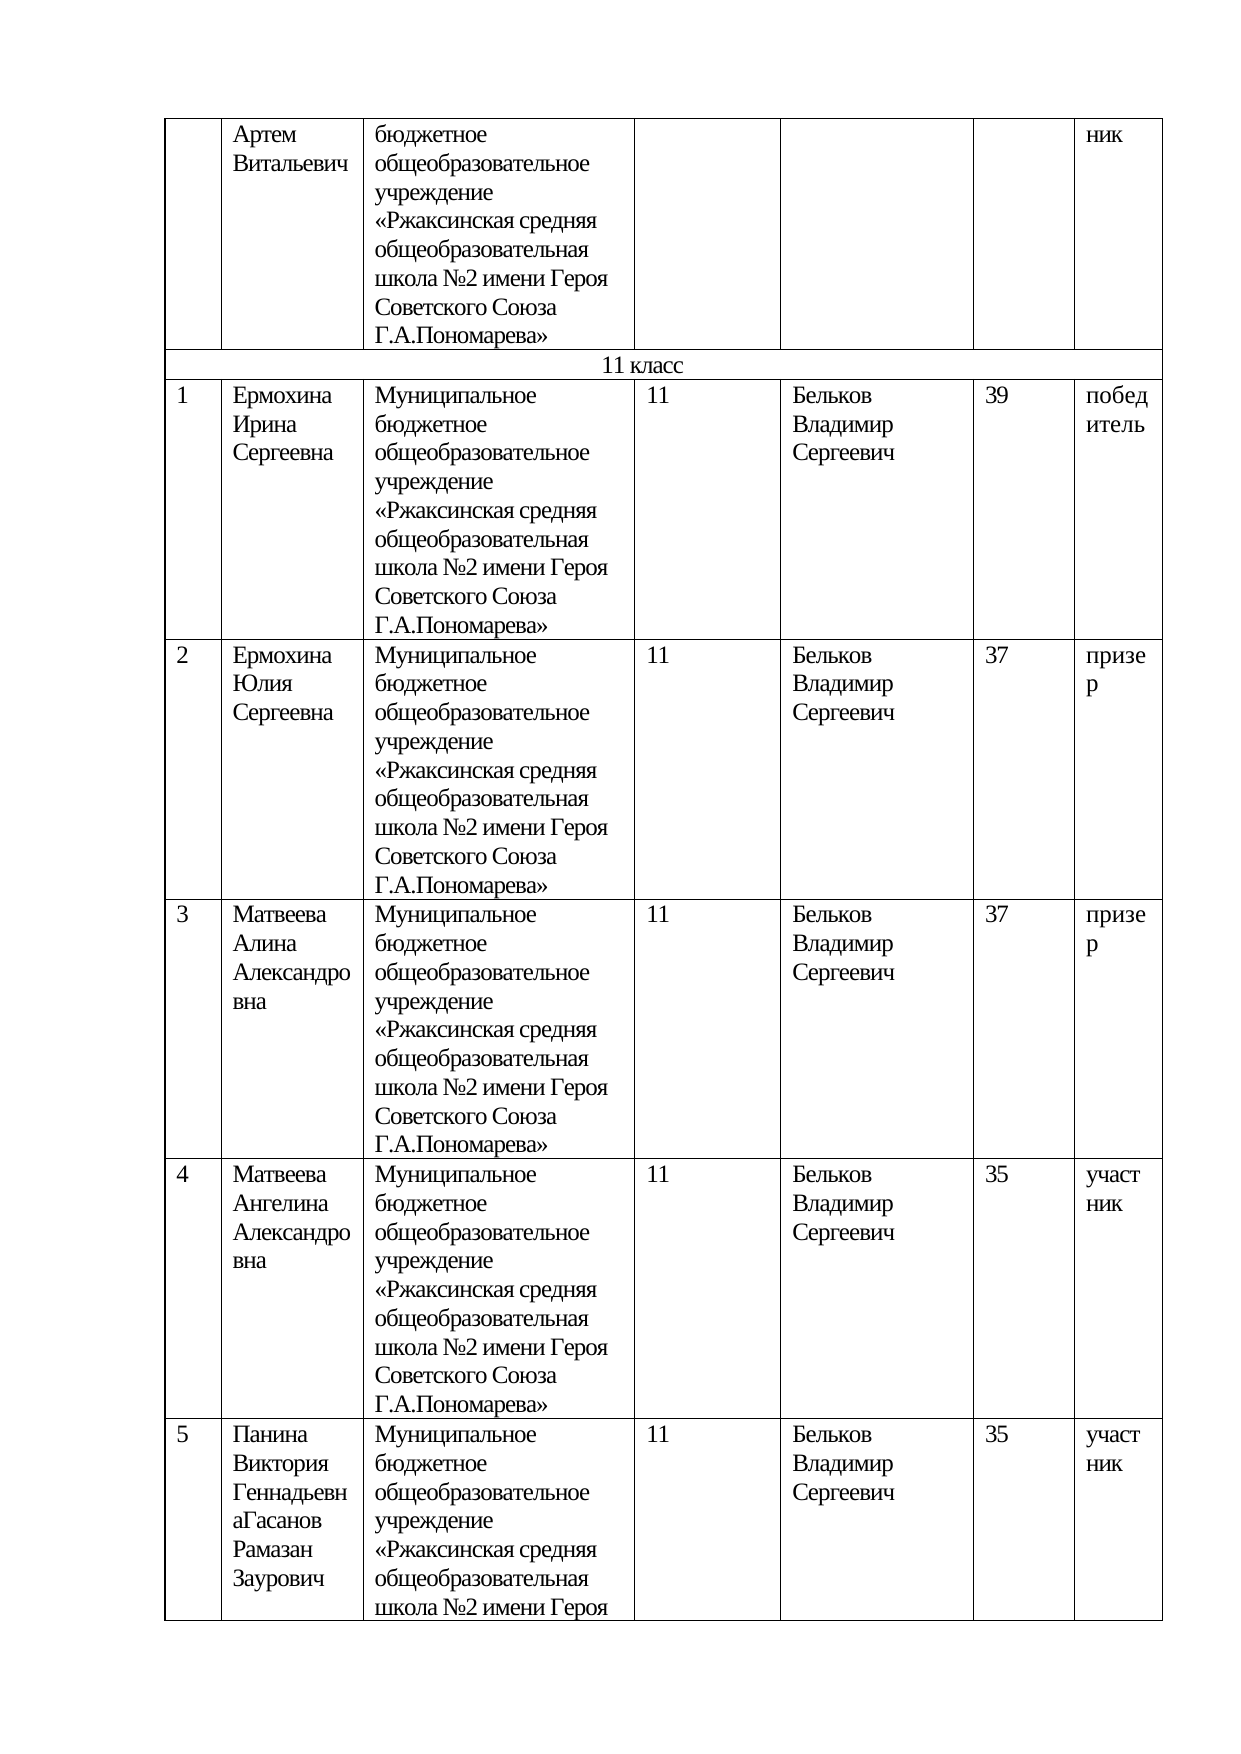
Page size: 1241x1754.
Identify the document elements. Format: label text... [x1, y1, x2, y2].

table_cell Муниципальное бюджетное общеобразовательное учреждение «Ржаксинская средняя общеобразовательная школа №2 имени Героя Советского Союза Г.А.Пономарева» [364, 380, 634, 639]
table_cell 37 [974, 640, 1074, 898]
table_cell бюджетное общеобразовательное учреждение «Ржаксинская средняя общеобразовательная школа №2 имени Героя Советского Союза Г.А.Пономарева» [364, 119, 634, 349]
table_cell призер [1075, 640, 1162, 898]
table_cell Артем Витальевич [222, 119, 363, 349]
table_cell 37 [974, 900, 1074, 1158]
table_cell [781, 119, 973, 349]
table_cell Бельков Владимир Сергеевич [781, 1419, 973, 1620]
table_cell [974, 119, 1074, 349]
table_cell победитель [1075, 380, 1162, 639]
table_cell Муниципальное бюджетное общеобразовательное учреждение «Ржаксинская средняя общеобразовательная школа №2 имени Героя Советского Союза Г.А.Пономарева» [364, 900, 634, 1158]
table_cell 35 [974, 1159, 1074, 1418]
table_cell 11 [635, 1159, 780, 1418]
table_cell 11 [635, 900, 780, 1158]
table_cell Муниципальное бюджетное общеобразовательное учреждение «Ржаксинская средняя общеобразовательная школа №2 имени Героя Советского Союза Г.А.Пономарева» [364, 1159, 634, 1418]
table_cell 5 [166, 1419, 221, 1620]
table_cell Бельков Владимир Сергеевич [781, 380, 973, 639]
table_cell 11 класс [166, 350, 1162, 379]
table_cell Панина Виктория ГеннадьевнаГасанов Рамазан Заурович [222, 1419, 363, 1620]
table_cell Бельков Владимир Сергеевич [781, 900, 973, 1158]
table_cell Матвеева Алина Александровна [222, 900, 363, 1158]
table_cell 2 [166, 640, 221, 898]
table_cell Муниципальное бюджетное общеобразовательное учреждение «Ржаксинская средняя общеобразовательная школа №2 имени Героя [364, 1419, 634, 1620]
table_cell 35 [974, 1419, 1074, 1620]
table_cell 4 [166, 1159, 221, 1418]
table_cell участник [1075, 1419, 1162, 1620]
table_cell участник [1075, 1159, 1162, 1418]
table_cell Бельков Владимир Сергеевич [781, 1159, 973, 1418]
table_cell Матвеева Ангелина Александровна [222, 1159, 363, 1418]
table_cell Ермохина Юлия Сергеевна [222, 640, 363, 898]
table_cell 1 [166, 380, 221, 639]
table_cell 39 [974, 380, 1074, 639]
table_cell Муниципальное бюджетное общеобразовательное учреждение «Ржаксинская средняя общеобразовательная школа №2 имени Героя Советского Союза Г.А.Пономарева» [364, 640, 634, 898]
table_cell 11 [635, 640, 780, 898]
table_cell [166, 119, 221, 349]
table_cell Ермохина Ирина Сергеевна [222, 380, 363, 639]
table_cell призер [1075, 900, 1162, 1158]
table_cell ник [1075, 119, 1162, 349]
table_cell 11 [635, 380, 780, 639]
table_cell 3 [166, 900, 221, 1158]
table_cell Бельков Владимир Сергеевич [781, 640, 973, 898]
table_cell [635, 119, 780, 349]
table_cell 11 [635, 1419, 780, 1620]
